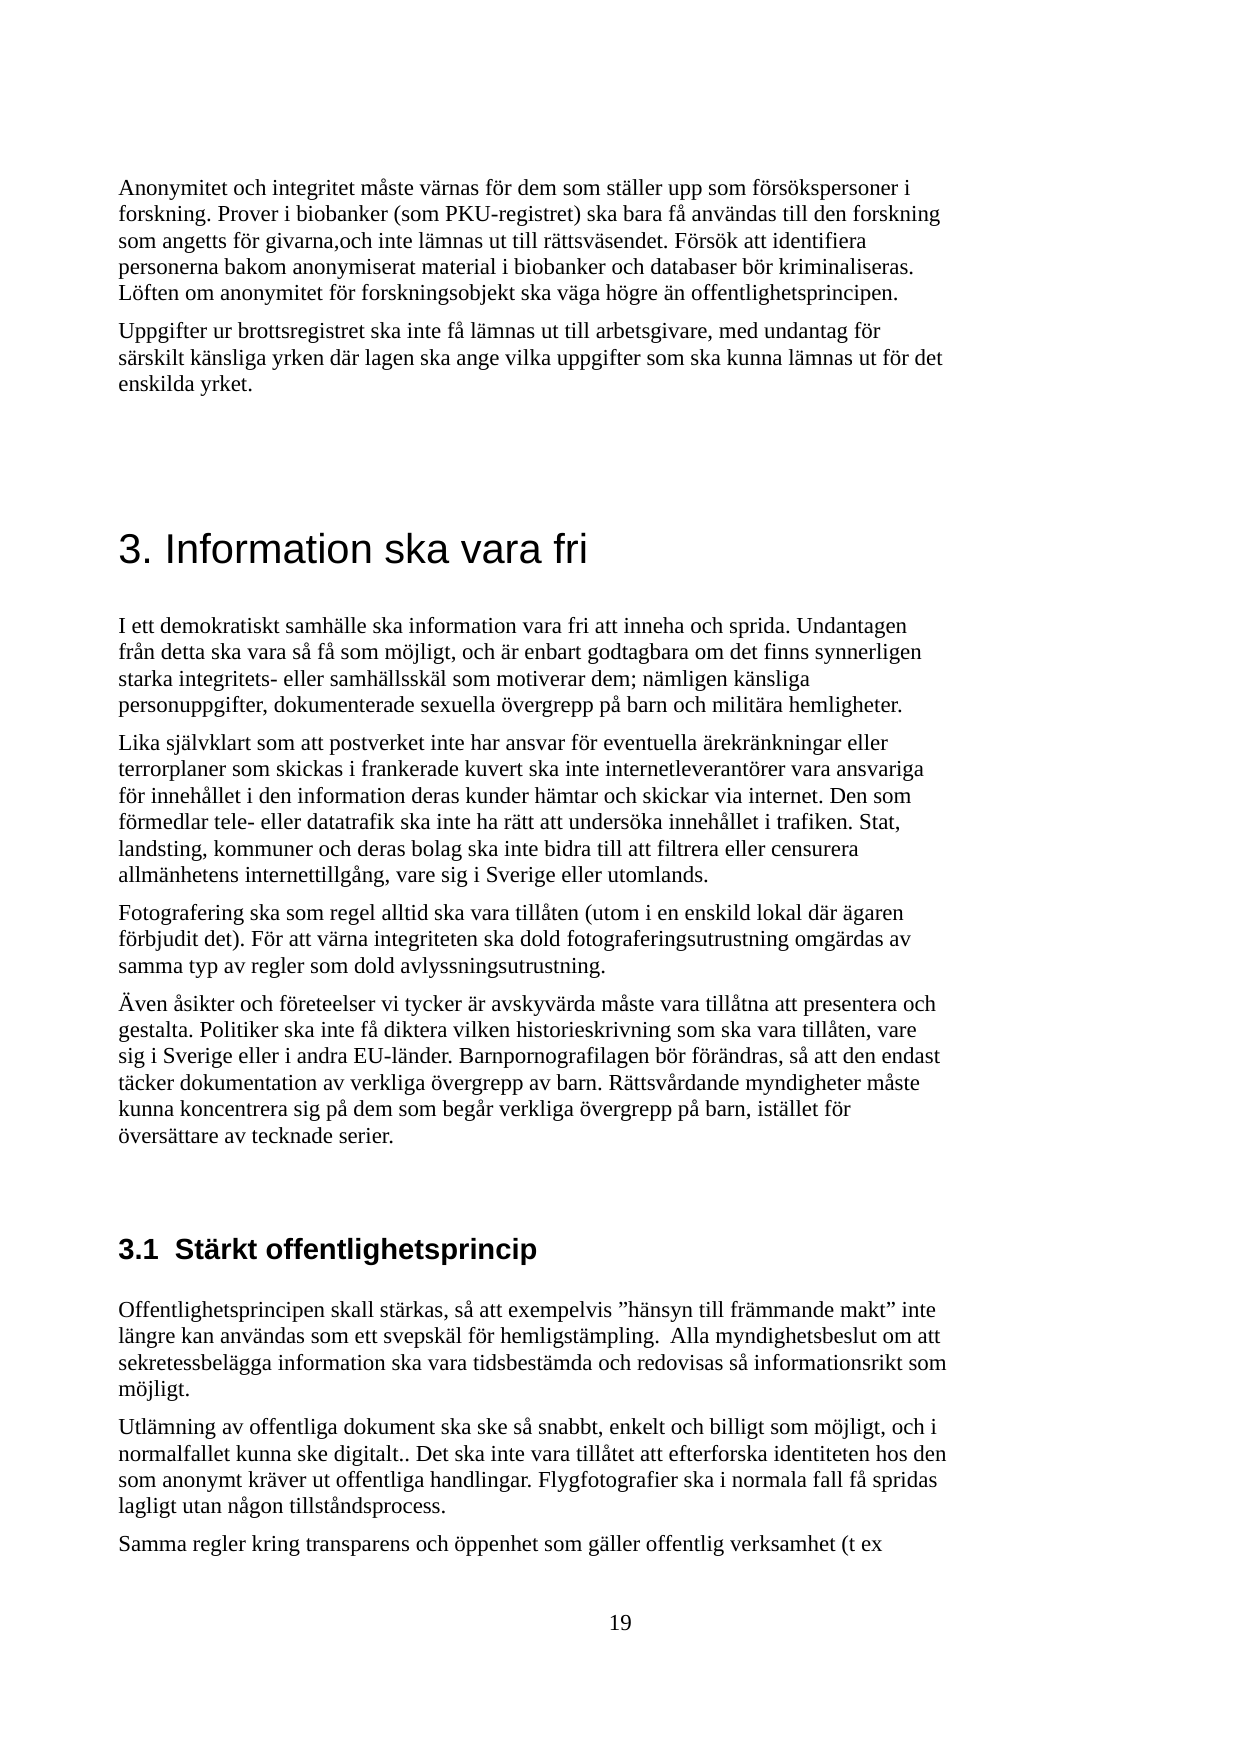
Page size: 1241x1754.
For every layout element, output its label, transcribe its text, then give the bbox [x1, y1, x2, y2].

text Offentlighetsprincipen skall stärkas, så att exempelvis ”hänsyn till främmande makt” inte längre kan användas som ett svepskäl för hemligstämpling. Alla myndighetsbeslut om att sekretessbelägga information ska vara tidsbestämda och redovisas så informationsrikt som möjligt. [118, 1296, 948, 1402]
text Anonymitet och integritet måste värnas för dem som ställer upp som försökspersoner i forskning. Prover i biobanker (som PKU-registret) ska bara få användas till den forskning som angetts för givarna,och inte lämnas ut till rättsväsendet. Försök att identifiera personerna bakom anonymiserat material i biobanker och databaser bör kriminaliseras. Löften om anonymitet för forskningsobjekt ska väga högre än offentlighetsprincipen. [118, 174, 948, 306]
text Utlämning av offentliga dokument ska ske så snabbt, enkelt och billigt som möjligt, och i normalfallet kunna ske digitalt.. Det ska inte vara tillåtet att efterforska identiteten hos den som anonymt kräver ut offentliga handlingar. Flygfotografier ska i normala fall få spridas lagligt utan någon tillståndsprocess. [118, 1413, 948, 1519]
text Samma regler kring transparens och öppenhet som gäller offentlig verksamhet (t ex [118, 1531, 948, 1557]
text Även åsikter och företeelser vi tycker är avskyvärda måste vara tillåtna att presentera och gestalta. Politiker ska inte få diktera vilken historieskrivning som ska vara tillåten, vare sig i Sverige eller i andra EU-länder. Barnpornografilagen bör förändras, så att den endast täcker dokumentation av verkliga övergrepp av barn. Rättsvårdande myndigheter måste kunna koncentrera sig på dem som begår verkliga övergrepp på barn, istället för översättare av tecknade serier. [118, 990, 948, 1148]
text Uppgifter ur brottsregistret ska inte få lämnas ut till arbetsgivare, med undantag för särskilt känsliga yrken där lagen ska ange vilka uppgifter som ska kunna lämnas ut för det enskilda yrket. [118, 317, 948, 397]
text Fotografering ska som regel alltid ska vara tillåten (utom i en enskild lokal där ägaren förbjudit det). För att värna integriteten ska dold fotograferingsutrustning omgärdas av samma typ av regler som dold avlyssningsutrustning. [118, 899, 948, 978]
text I ett demokratiskt samhälle ska information vara fri att inneha och sprida. Undantagen från detta ska vara så få som möjligt, och är enbart godtagbara om det finns synnerligen starka integritets- eller samhällsskäl som motiverar dem; nämligen känsliga personuppgifter, dokumenterade sexuella övergrepp på barn och militära hemligheter. [118, 612, 948, 717]
subtitle 3. Information ska vara fri [118, 524, 948, 572]
text Lika självklart som att postverket inte har ansvar för eventuella ärekränkningar eller terrorplaner som skickas i frankerade kuvert ska inte internetleverantörer vara ansvariga för innehållet i den information deras kunder hämtar och skickar via internet. Den som förmedlar tele- eller datatrafik ska inte ha rätt att undersöka innehållet i trafiken. Stat, landsting, kommuner och deras bolag ska inte bidra till att filtrera eller censurera allmänhetens internettillgång, vare sig i Sverige eller utomlands. [118, 729, 948, 887]
subtitle 3.1 Stärkt offentlighetsprincip [118, 1232, 948, 1265]
